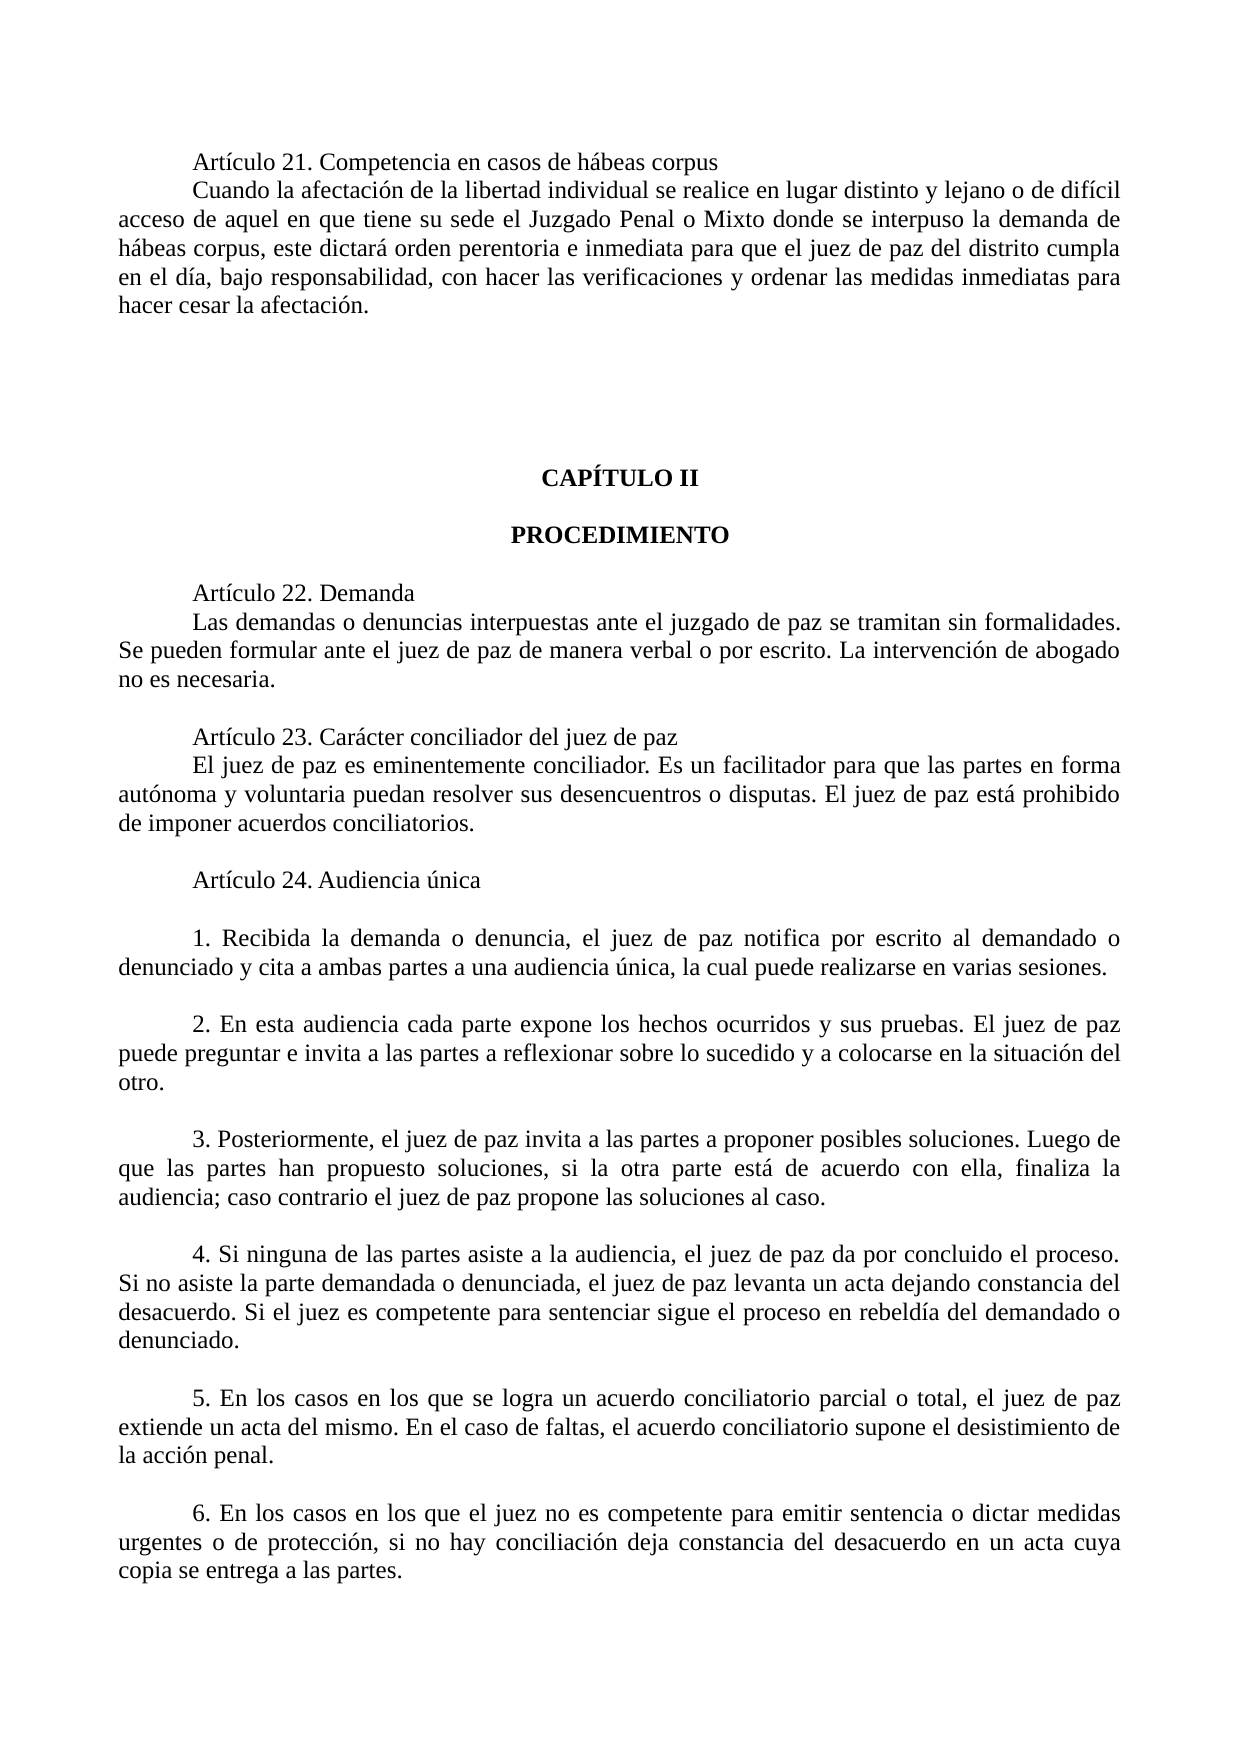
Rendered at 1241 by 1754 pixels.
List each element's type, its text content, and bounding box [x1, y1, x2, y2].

text El juez de paz es eminentemente conciliador. Es un facilitador para que las partes en forma autónoma y voluntaria puedan resolver sus desencuentros o disputas. El juez de paz está prohibido de imponer acuerdos conciliatorios. [118, 751, 1122, 837]
text CAPÍTULO II [118, 463, 1122, 492]
text Artículo 21. Competencia en casos de hábeas corpus [118, 147, 1122, 176]
text Artículo 24. Audiencia única [118, 866, 1122, 894]
text 3. Posteriormente, el juez de paz invita a las partes a proponer posibles soluciones. Luego de que las partes han propuesto soluciones, si la otra parte está de acuerdo con ella, finaliza la audiencia; caso contrario el juez de paz propone las soluciones al caso. [118, 1124, 1122, 1211]
text Las demandas o denuncias interpuestas ante el juzgado de paz se tramitan sin formalidades. Se pueden formular ante el juez de paz de manera verbal o por escrito. La intervención de abogado no es necesaria. [118, 607, 1122, 693]
text Cuando la afectación de la libertad individual se realice en lugar distinto y lejano o de difícil acceso de aquel en que tiene su sede el Juzgado Penal o Mixto donde se interpuso la demanda de hábeas corpus, este dictará orden perentoria e inmediata para que el juez de paz del distrito cumpla en el día, bajo responsabilidad, con hacer las verificaciones y ordenar las medidas inmediatas para hacer cesar la afectación. [118, 176, 1122, 319]
text Artículo 23. Carácter conciliador del juez de paz [118, 722, 1122, 751]
text Artículo 22. Demanda [118, 578, 1122, 607]
text PROCEDIMIENTO [118, 521, 1122, 549]
text 1. Recibida la demanda o denuncia, el juez de paz notifica por escrito al demandado o denunciado y cita a ambas partes a una audiencia única, la cual puede realizarse en varias sesiones. [118, 923, 1122, 981]
text 6. En los casos en los que el juez no es competente para emitir sentencia o dictar medidas urgentes o de protección, si no hay conciliación deja constancia del desacuerdo en un acta cuya copia se entrega a las partes. [118, 1498, 1122, 1584]
text 5. En los casos en los que se logra un acuerdo conciliatorio parcial o total, el juez de paz extiende un acta del mismo. En el caso de faltas, el acuerdo conciliatorio supone el desistimiento de la acción penal. [118, 1383, 1122, 1469]
text 4. Si ninguna de las partes asiste a la audiencia, el juez de paz da por concluido el proceso. Si no asiste la parte demandada o denunciada, el juez de paz levanta un acta dejando constancia del desacuerdo. Si el juez es competente para sentenciar sigue el proceso en rebeldía del demandado o denunciado. [118, 1239, 1122, 1354]
text 2. En esta audiencia cada parte expone los hechos ocurridos y sus pruebas. El juez de paz puede preguntar e invita a las partes a reflexionar sobre lo sucedido y a colocarse en la situación del otro. [118, 1009, 1122, 1096]
